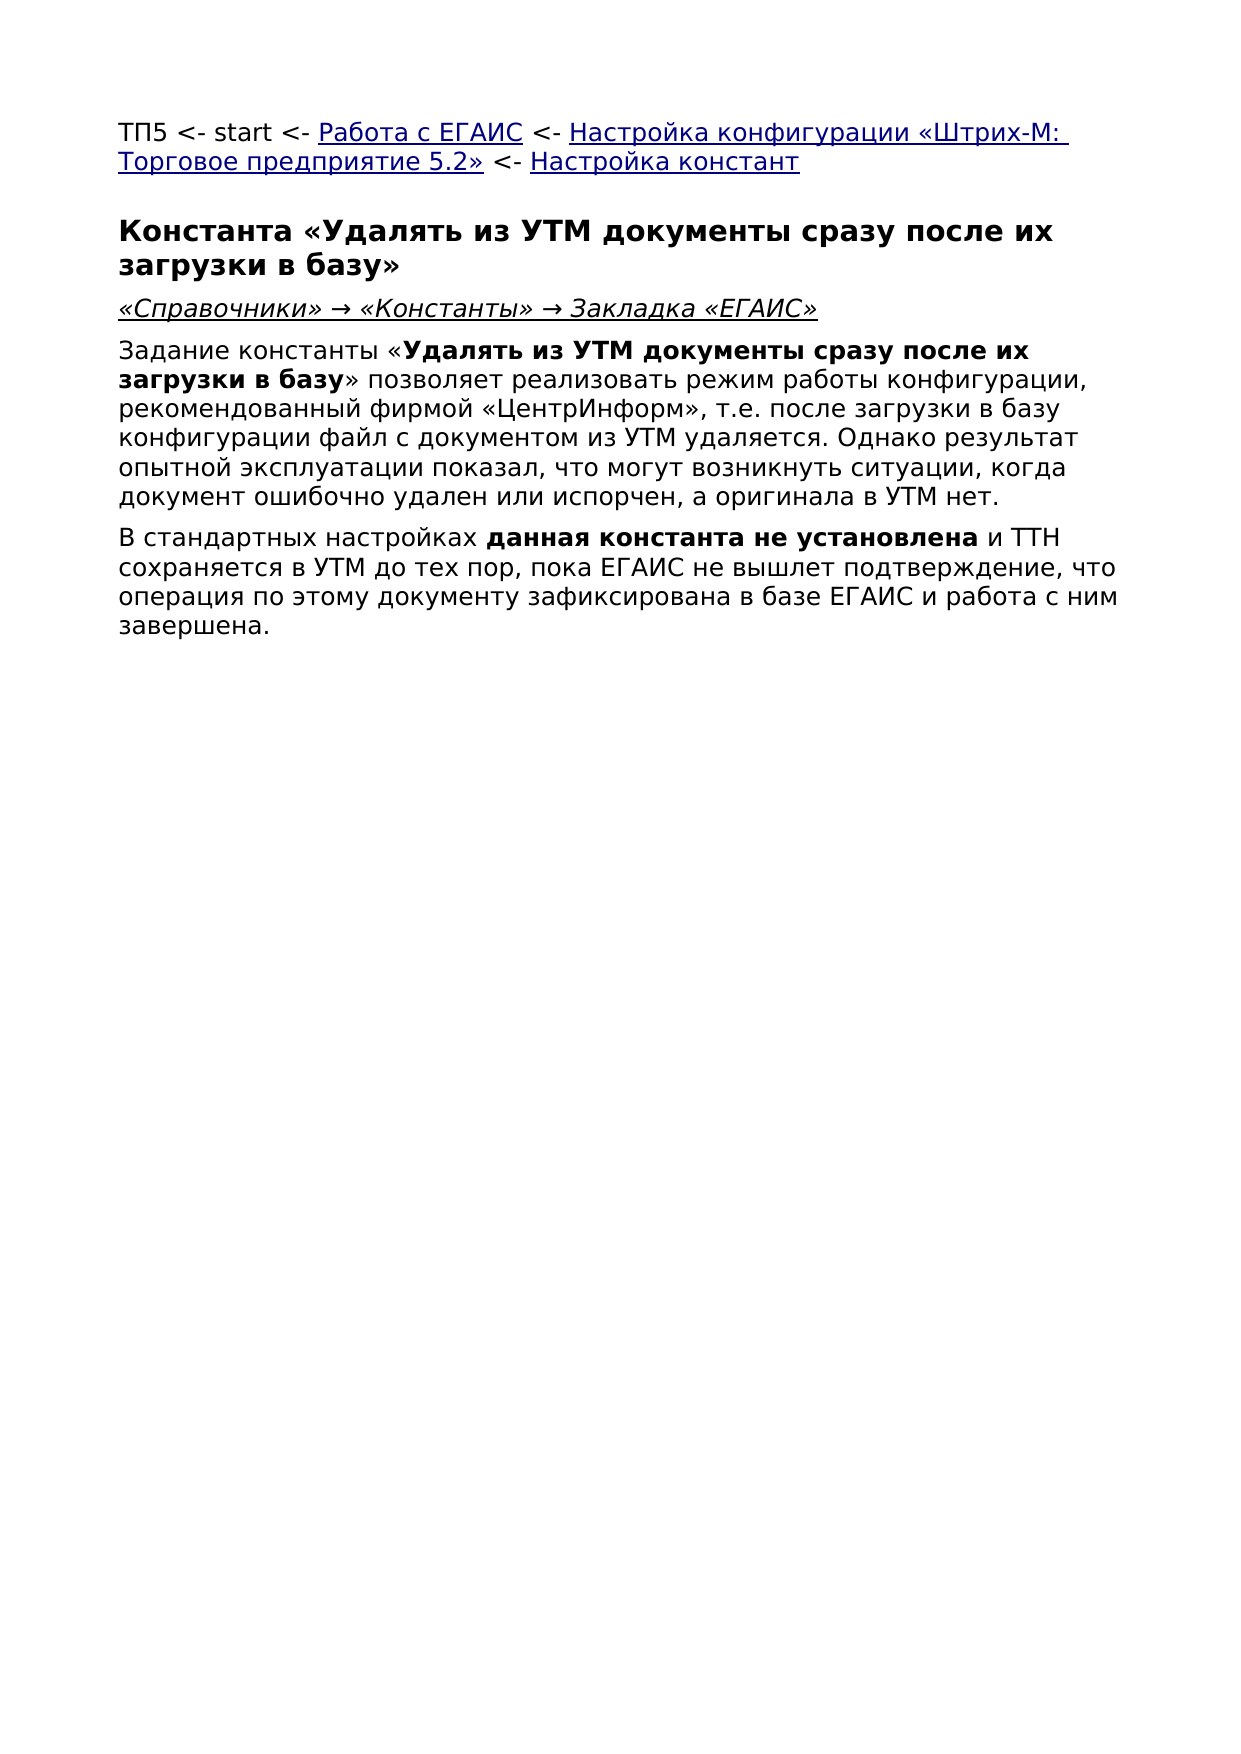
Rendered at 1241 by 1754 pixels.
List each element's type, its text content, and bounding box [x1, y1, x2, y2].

subtitle Константа «Удалять из УТМ документы сразу после их загрузки в базу» [118, 214, 1122, 282]
text Задание константы «Удалять из УТМ документы сразу после их загрузки в базу» позволяет реализовать режим работы конфигурации, рекомендованный фирмой «ЦентрИнформ», т.е. после загрузки в базу конфигурации файл с документом из УТМ удаляется. Однако результат опытной эксплуатации показал, что могут возникнуть ситуации, когда документ ошибочно удален или испорчен, а оригинала в УТМ нет. [118, 336, 1122, 511]
text «Справочники» → «Константы» → Закладка «ЕГАИС» [118, 294, 1122, 323]
text В стандартных настройках данная константа не установлена и ТТН сохраняется в УТМ до тех пор, пока ЕГАИС не вышлет подтверждение, что операция по этому документу зафиксирована в базе ЕГАИС и работа с ним завершена. [118, 523, 1122, 640]
text ТП5 <- start <- Работа с ЕГАИС <- Настройка конфигурации «Штрих-М: Торговое предприятие 5.2» <- Настройка констант [118, 118, 1122, 176]
